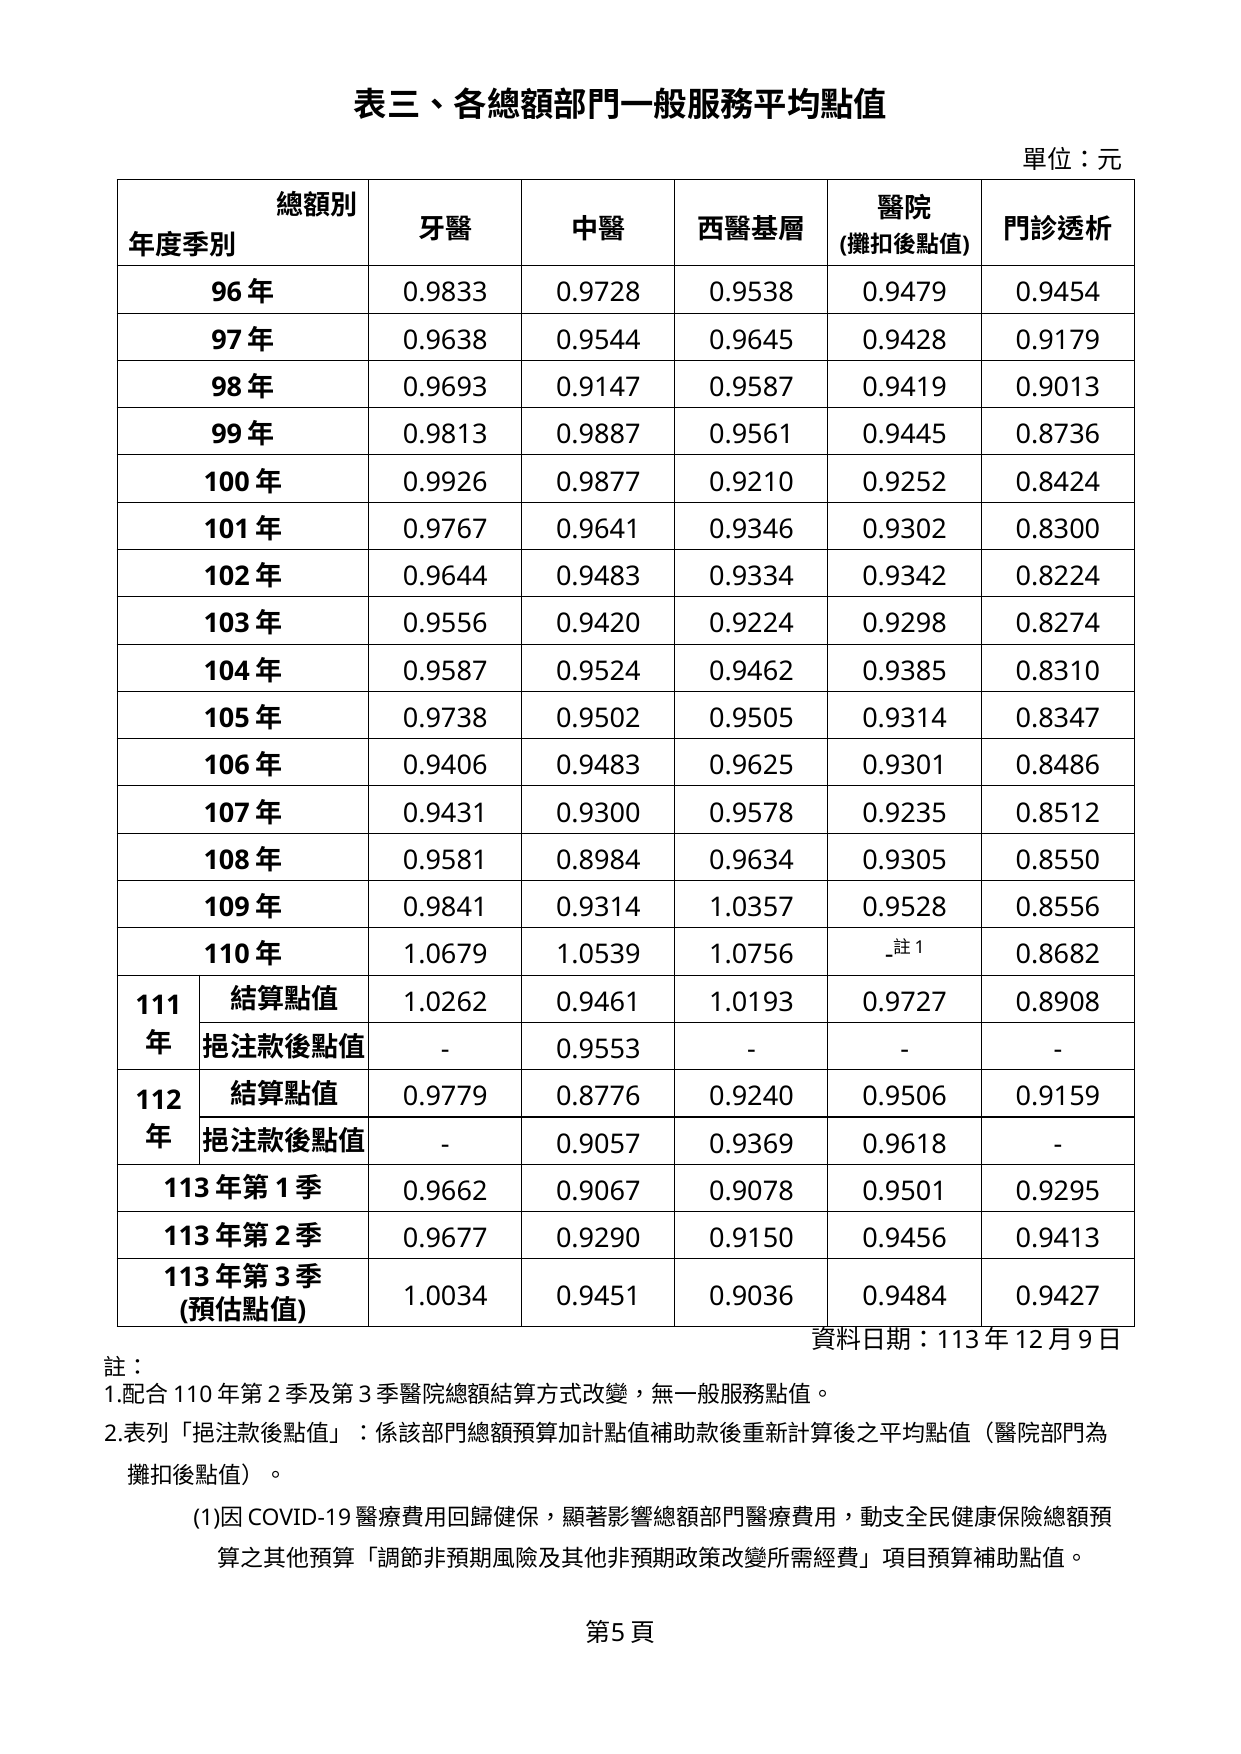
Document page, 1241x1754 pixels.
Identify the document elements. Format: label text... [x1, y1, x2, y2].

table_cell 0.9833 [369, 266, 521, 312]
table_cell 113年第2季 [118, 1212, 368, 1258]
table_cell 98年 [118, 361, 368, 407]
table_cell 0.9451 [522, 1259, 674, 1326]
table_cell 0.9147 [522, 361, 674, 407]
table_cell 0.9728 [522, 266, 674, 312]
table_cell 100年 [118, 455, 368, 502]
table_cell - [982, 1023, 1134, 1069]
table_cell 0.9479 [828, 266, 981, 312]
table_cell 0.9385 [828, 645, 981, 691]
table_cell 113年第3季 (預估點值) [118, 1259, 368, 1326]
table_header 西醫基層 [675, 180, 827, 265]
table_cell 0.9641 [522, 503, 674, 549]
table_cell 0.9295 [982, 1165, 1134, 1211]
table_cell 0.9301 [828, 739, 981, 785]
table_cell 0.9767 [369, 503, 521, 549]
table_cell 0.9300 [522, 786, 674, 833]
table_cell 96年 [118, 266, 368, 312]
table_cell 0.9302 [828, 503, 981, 549]
text 2.表列「挹注款後點值」：係該部門總額預算加計點值補助款後重新計算後之平均點值（醫院部門為攤扣後點值）。 [104, 1408, 1122, 1492]
table_cell 0.9428 [828, 314, 981, 360]
table_cell 0.9926 [369, 455, 521, 502]
table_cell 0.9078 [675, 1165, 827, 1211]
table_cell 97年 [118, 314, 368, 360]
table_cell 0.8556 [982, 881, 1134, 927]
table_cell 0.9841 [369, 881, 521, 927]
table_cell 0.9420 [522, 597, 674, 643]
table_cell 0.9462 [675, 645, 827, 691]
table_cell 106年 [118, 739, 368, 785]
table_header 總額別 年度季別 [118, 180, 368, 265]
table_cell 0.9067 [522, 1165, 674, 1211]
table_cell 0.9461 [522, 976, 674, 1022]
table_cell - [828, 1023, 981, 1069]
text 表三、各總額部門一般服務平均點值 [118, 75, 1122, 127]
table_cell 0.9057 [522, 1118, 674, 1164]
table_cell 0.9342 [828, 550, 981, 596]
table_cell 0.9419 [828, 361, 981, 407]
table_cell - [982, 1118, 1134, 1164]
table_cell 0.9484 [828, 1259, 981, 1326]
text 註： [103, 1354, 1122, 1381]
table_cell 結算點值 [200, 1070, 368, 1116]
table_cell 0.9506 [828, 1070, 981, 1116]
table_cell 0.9224 [675, 597, 827, 643]
table_cell 0.9502 [522, 692, 674, 738]
table_cell 0.9346 [675, 503, 827, 549]
table_cell 0.9644 [369, 550, 521, 596]
table_cell 0.9235 [828, 786, 981, 833]
table_cell 0.8550 [982, 834, 1134, 880]
table_cell 0.9431 [369, 786, 521, 833]
table_cell 0.9887 [522, 408, 674, 454]
table_cell 0.9634 [675, 834, 827, 880]
table_cell 0.9727 [828, 976, 981, 1022]
table_cell 0.9314 [828, 692, 981, 738]
table_cell 0.8274 [982, 597, 1134, 643]
table_cell 0.9877 [522, 455, 674, 502]
table_cell 101年 [118, 503, 368, 549]
text 單位：元 [118, 127, 1122, 179]
table_cell - [675, 1023, 827, 1069]
text 1.配合110年第2季及第3季醫院總額結算方式改變，無一般服務點值。 [103, 1381, 1122, 1408]
table_cell 102年 [118, 550, 368, 596]
table_cell 0.9693 [369, 361, 521, 407]
table_cell 0.9445 [828, 408, 981, 454]
table_header 醫院 (攤扣後點值) [828, 180, 981, 265]
table_cell 103年 [118, 597, 368, 643]
table_cell 0.9150 [675, 1212, 827, 1258]
table_cell 0.9179 [982, 314, 1134, 360]
table_cell 105年 [118, 692, 368, 738]
table_cell 1.0357 [675, 881, 827, 927]
table_cell 108年 [118, 834, 368, 880]
table_cell 0.9483 [522, 550, 674, 596]
table_cell 110年 [118, 928, 368, 974]
table_cell 0.9587 [675, 361, 827, 407]
table_cell 0.9553 [522, 1023, 674, 1069]
table_cell 0.9538 [675, 266, 827, 312]
table_cell 0.9427 [982, 1259, 1134, 1326]
table_cell 0.9159 [982, 1070, 1134, 1116]
table_cell 1.0679 [369, 928, 521, 974]
table_cell 0.9561 [675, 408, 827, 454]
table_cell 0.9638 [369, 314, 521, 360]
table_cell 0.8224 [982, 550, 1134, 596]
table_cell 0.9505 [675, 692, 827, 738]
table_cell 0.9587 [369, 645, 521, 691]
table_cell 0.9645 [675, 314, 827, 360]
table_cell 0.9305 [828, 834, 981, 880]
table_cell 0.9456 [828, 1212, 981, 1258]
table_cell 0.9581 [369, 834, 521, 880]
table_cell 0.9252 [828, 455, 981, 502]
table_cell 0.8486 [982, 739, 1134, 785]
table_header 牙醫 [369, 180, 521, 265]
table_cell 113年第1季 [118, 1165, 368, 1211]
table_header 門診透析 [982, 180, 1134, 265]
table_cell -註1 [828, 928, 981, 974]
table_cell 0.9556 [369, 597, 521, 643]
table_cell 0.9528 [828, 881, 981, 927]
table_cell 0.9677 [369, 1212, 521, 1258]
table_cell 0.9240 [675, 1070, 827, 1116]
table_cell 0.8984 [522, 834, 674, 880]
table_cell 0.8424 [982, 455, 1134, 502]
table_cell 0.9501 [828, 1165, 981, 1211]
table_cell 0.9413 [982, 1212, 1134, 1258]
table_cell 0.9314 [522, 881, 674, 927]
table_cell 0.9334 [675, 550, 827, 596]
table_cell 1.0539 [522, 928, 674, 974]
table_cell - [369, 1023, 521, 1069]
table_cell 0.9036 [675, 1259, 827, 1326]
table_cell 0.9290 [522, 1212, 674, 1258]
table_cell 0.9738 [369, 692, 521, 738]
table_cell 0.9406 [369, 739, 521, 785]
table_cell 0.9625 [675, 739, 827, 785]
table_cell 0.8776 [522, 1070, 674, 1116]
text (1)因COVID-19醫療費用回歸健保，顯著影響總額部門醫療費用，動支全民健康保險總額預算之其他預算「調節非預期風險及其他非預期政策改變所需經費」項目預算補助點值。 [193, 1492, 1122, 1575]
table_cell 挹注款後點值 [200, 1023, 368, 1069]
table_cell 0.8310 [982, 645, 1134, 691]
table_cell 1.0262 [369, 976, 521, 1022]
table_cell 112年 [118, 1070, 199, 1164]
table_cell 0.8300 [982, 503, 1134, 549]
table_cell 0.9369 [675, 1118, 827, 1164]
table_cell 0.9210 [675, 455, 827, 502]
text 資料日期：113年12月9日 [118, 1327, 1122, 1354]
table_cell 0.9483 [522, 739, 674, 785]
table_cell 0.9813 [369, 408, 521, 454]
table_cell 1.0756 [675, 928, 827, 974]
table_cell 0.8682 [982, 928, 1134, 974]
table_cell 0.9298 [828, 597, 981, 643]
table_cell 0.9454 [982, 266, 1134, 312]
table_cell 0.9779 [369, 1070, 521, 1116]
table_cell 0.9524 [522, 645, 674, 691]
table_cell 0.8512 [982, 786, 1134, 833]
table_cell 99年 [118, 408, 368, 454]
table_cell 1.0034 [369, 1259, 521, 1326]
table_cell 1.0193 [675, 976, 827, 1022]
table_header 中醫 [522, 180, 674, 265]
table_cell 0.8908 [982, 976, 1134, 1022]
table_cell 111年 [118, 976, 199, 1069]
table_cell 0.8347 [982, 692, 1134, 738]
table_cell 107年 [118, 786, 368, 833]
table_cell 0.9618 [828, 1118, 981, 1164]
table_cell 0.9578 [675, 786, 827, 833]
table_cell 104年 [118, 645, 368, 691]
table_cell 結算點值 [200, 976, 368, 1022]
table_cell - [369, 1118, 521, 1164]
table_cell 109年 [118, 881, 368, 927]
table_cell 0.9013 [982, 361, 1134, 407]
table_cell 0.9544 [522, 314, 674, 360]
table_cell 0.8736 [982, 408, 1134, 454]
table_cell 挹注款後點值 [200, 1118, 368, 1164]
table_cell 0.9662 [369, 1165, 521, 1211]
